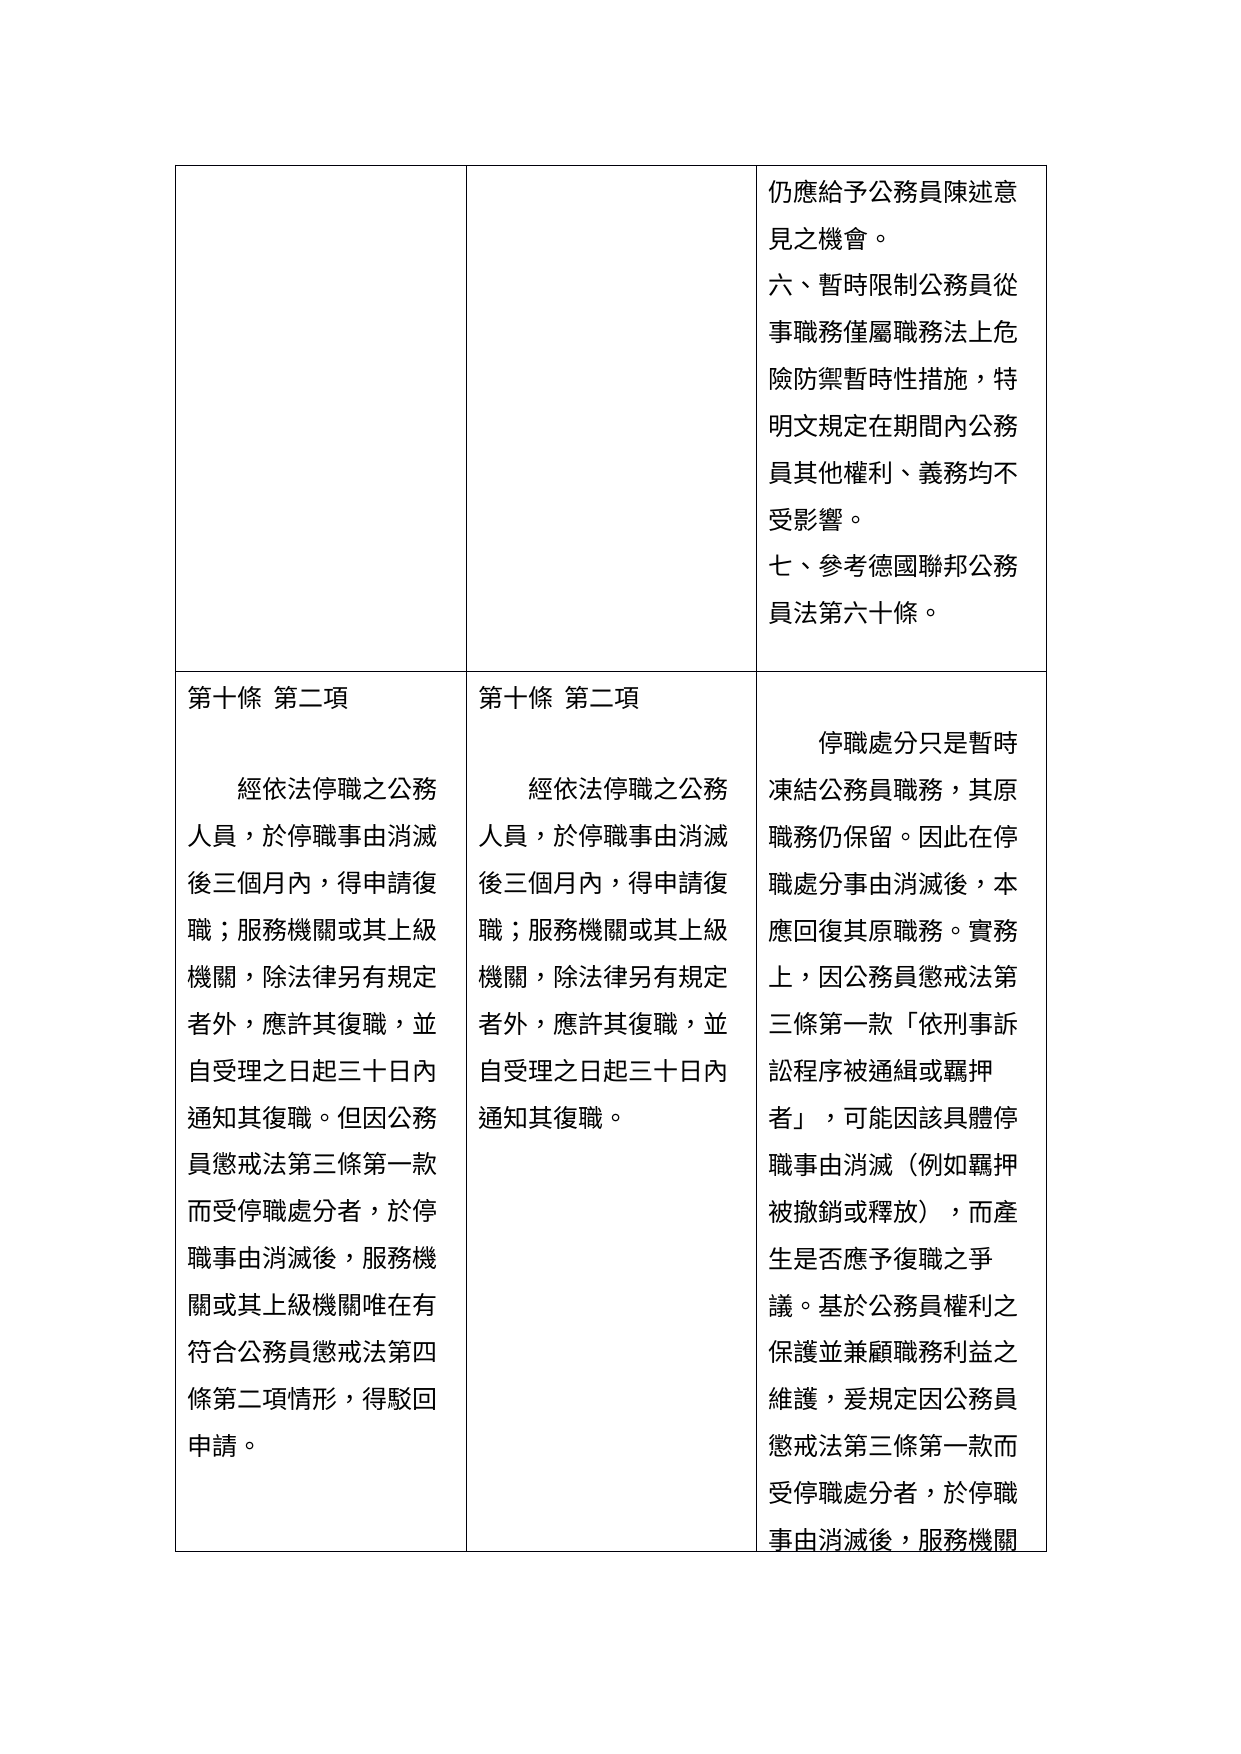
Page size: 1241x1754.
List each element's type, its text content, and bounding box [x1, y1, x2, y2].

table_cell [467, 166, 756, 671]
table_cell 第十條 第二項 經依法停職之公務人員，於停職事由消滅後三個月內，得申請復職；服務機關或其上級機關，除法律另有規定者外，應許其復職，並自受理之日起三十日內通知其復職。但因公務員懲戒法第三條第一款而受停職處分者，於停職事由消滅後，服務機關或其上級機關唯在有符合公務員懲戒法第四條第二項情形，得駁回申請。 [176, 672, 466, 1551]
table_cell 停職處分只是暫時凍結公務員職務，其原職務仍保留。因此在停職處分事由消滅後，本應回復其原職務。實務上，因公務員懲戒法第三條第一款「依刑事訴訟程序被通緝或羈押者」，可能因該具體停職事由消滅（例如羈押被撤銷或釋放），而產生是否應予復職之爭議。基於公務員權利之保護並兼顧職務利益之維護，爰規定因公務員懲戒法第三條第一款而受停職處分者，於停職事由消滅後，服務機關 [757, 672, 1046, 1551]
table_cell 仍應給予公務員陳述意見之機會。 六、暫時限制公務員從事職務僅屬職務法上危險防禦暫時性措施，特明文規定在期間內公務員其他權利、義務均不受影響。 七、參考德國聯邦公務員法第六十條。 [757, 166, 1046, 671]
table_cell 第十條 第二項 經依法停職之公務人員，於停職事由消滅後三個月內，得申請復職；服務機關或其上級機關，除法律另有規定者外，應許其復職，並自受理之日起三十日內通知其復職。 [467, 672, 756, 1551]
table_cell [176, 166, 466, 671]
